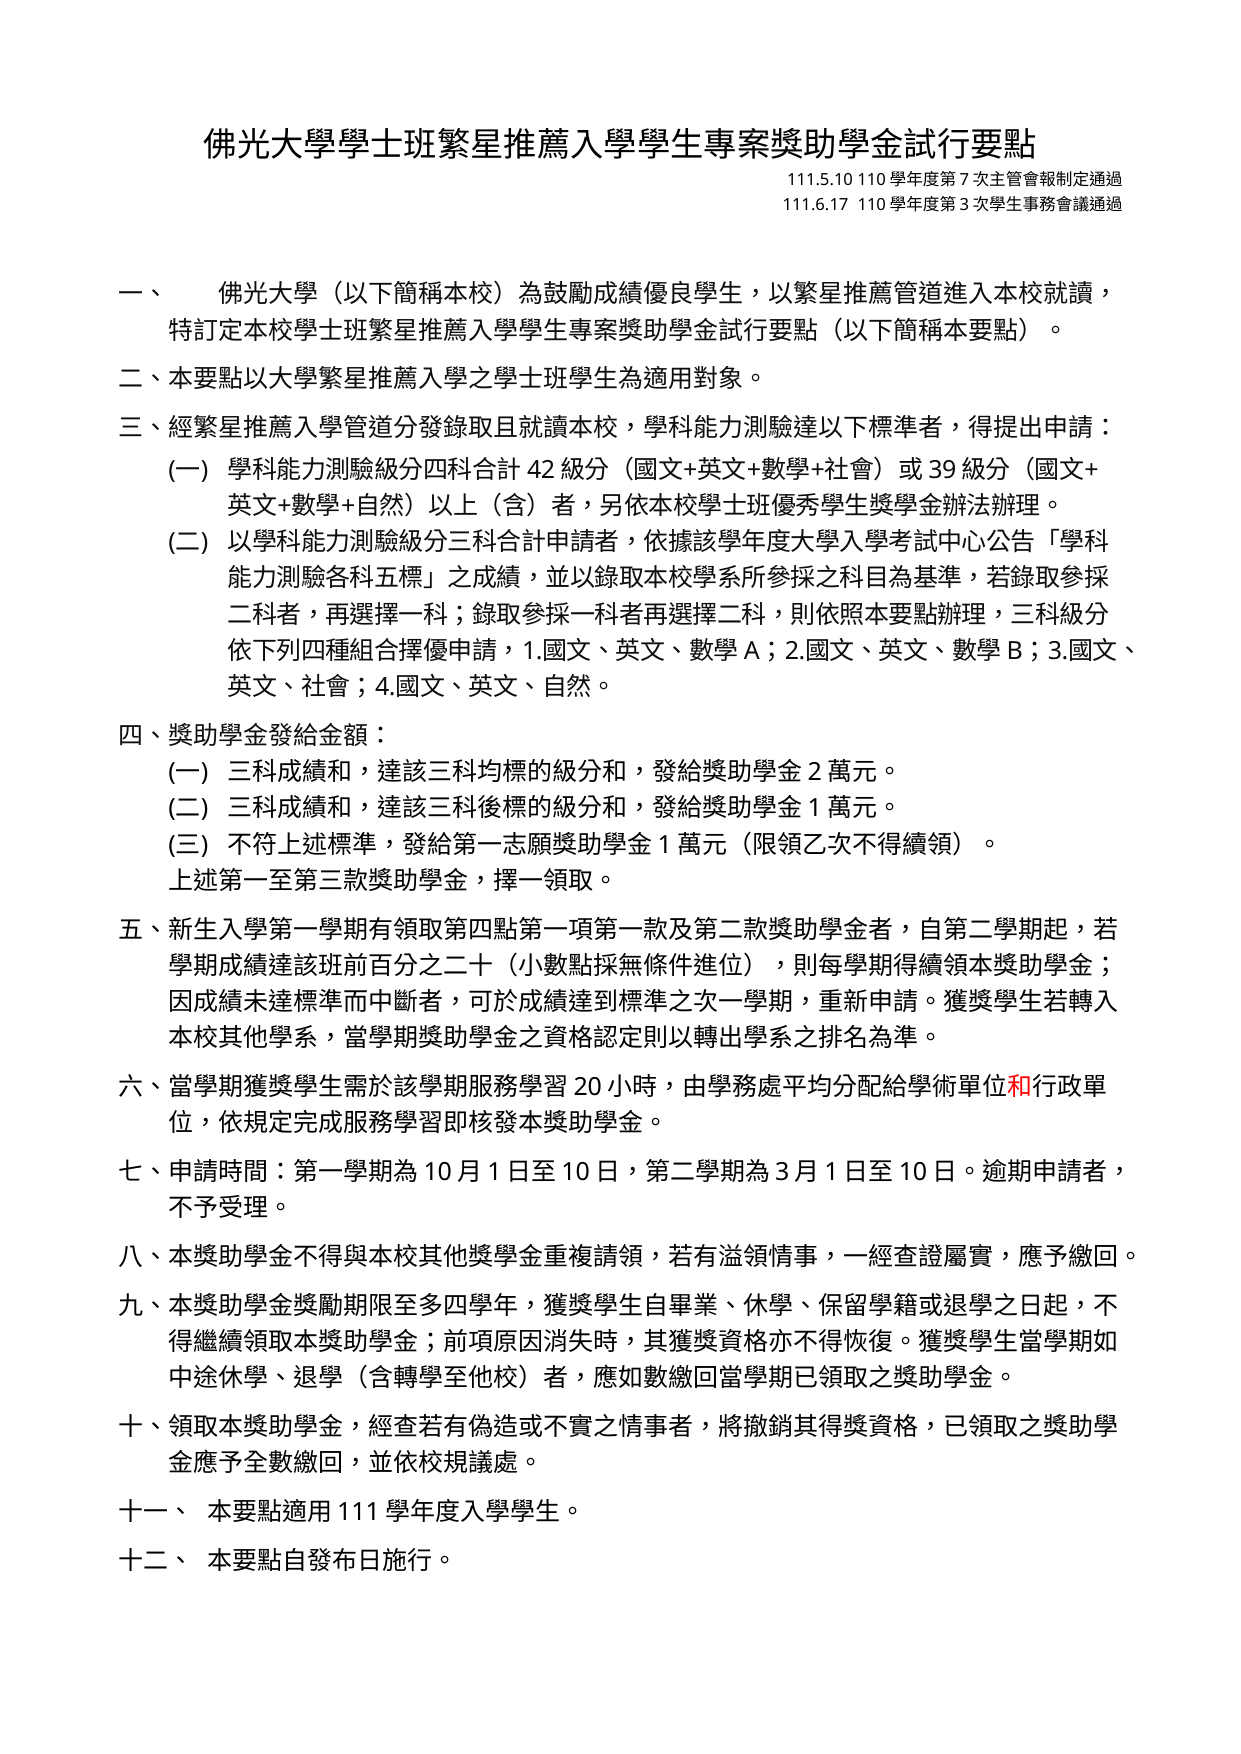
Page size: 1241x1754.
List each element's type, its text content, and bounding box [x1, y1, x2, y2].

list 以學科能力測驗級分三科合計申請者，依據該學年度大學入學考試中心公告「學科能力測驗各科五標」之成績，並以錄取本校學系所參採之科目為基準，若錄取參採二科者，再選擇一科；錄取參採一科者再選擇二科，則依照本要點辦理，三科級分依下列四種組合擇優申請，1.國文、英文、數學A；2.國文、英文、數學B；3.國文、英文、社會；4.國文、英文、自然。 [168, 522, 1122, 703]
text 上述第一至第三款獎助學金，擇一領取。 [168, 860, 1122, 897]
list 經繁星推薦入學管道分發錄取且就讀本校，學科能力測驗達以下標準者，得提出申請： [118, 408, 1122, 444]
list 本獎助學金獎勵期限至多四學年，獲獎學生自畢業、休學、保留學籍或退學之日起，不得繼續領取本獎助學金；前項原因消失時，其獲獎資格亦不得恢復。獲獎學生當學期如中途休學、退學（含轉學至他校）者，應如數繳回當學期已領取之獎助學金。 [118, 1285, 1122, 1394]
list 當學期獲獎學生需於該學期服務學習20小時，由學務處平均分配給學術單位和行政單位，依規定完成服務學習即核發本獎助學金。 [118, 1067, 1122, 1139]
list 本要點適用111學年度入學學生。 [118, 1492, 1122, 1528]
text 111.5.10 110學年度第7次主管會報制定通過 [118, 166, 1122, 191]
list 本要點自發布日施行。 [118, 1540, 1122, 1577]
list 領取本獎助學金，經查若有偽造或不實之情事者，將撤銷其得獎資格，已領取之獎助學金應予全數繳回，並依校規議處。 [118, 1407, 1122, 1479]
list 本獎助學金不得與本校其他獎學金重複請領，若有溢領情事，一經查證屬實，應予繳回。 [118, 1237, 1122, 1273]
list 申請時間：第一學期為10月1日至10日，第二學期為3月1日至10日。逾期申請者，不予受理。 [118, 1152, 1122, 1224]
list 本要點以大學繁星推薦入學之學士班學生為適用對象。 [118, 359, 1122, 395]
list 獎助學金發給金額： [118, 715, 1122, 752]
text 佛光大學學士班繁星推薦入學學生專案獎助學金試行要點 [118, 118, 1122, 166]
list 新生入學第一學期有領取第四點第一項第一款及第二款獎助學金者，自第二學期起，若學期成績達該班前百分之二十（小數點採無條件進位），則每學期得續領本獎助學金；因成績未達標準而中斷者，可於成績達到標準之次一學期，重新申請。獲獎學生若轉入本校其他學系，當學期獎助學金之資格認定則以轉出學系之排名為準。 [118, 909, 1122, 1054]
list 佛光大學（以下簡稱本校）為鼓勵成績優良學生，以繁星推薦管道進入本校就讀，特訂定本校學士班繁星推薦入學學生專案獎助學金試行要點（以下簡稱本要點）。 [118, 274, 1122, 346]
list 不符上述標準，發給第一志願獎助學金1萬元（限領乙次不得續領）。 [168, 824, 1122, 860]
list 110學年度第3次學生事務會議通過 [118, 191, 1122, 215]
list 三科成績和，達該三科後標的級分和，發給獎助學金1萬元。 [168, 788, 1122, 824]
list 學科能力測驗級分四科合計42級分（國文+英文+數學+社會）或39級分（國文+英文+數學+自然）以上（含）者，另依本校學士班優秀學生獎學金辦法辦理。 [168, 449, 1122, 522]
list 三科成績和，達該三科均標的級分和，發給獎助學金2萬元。 [168, 752, 1122, 788]
